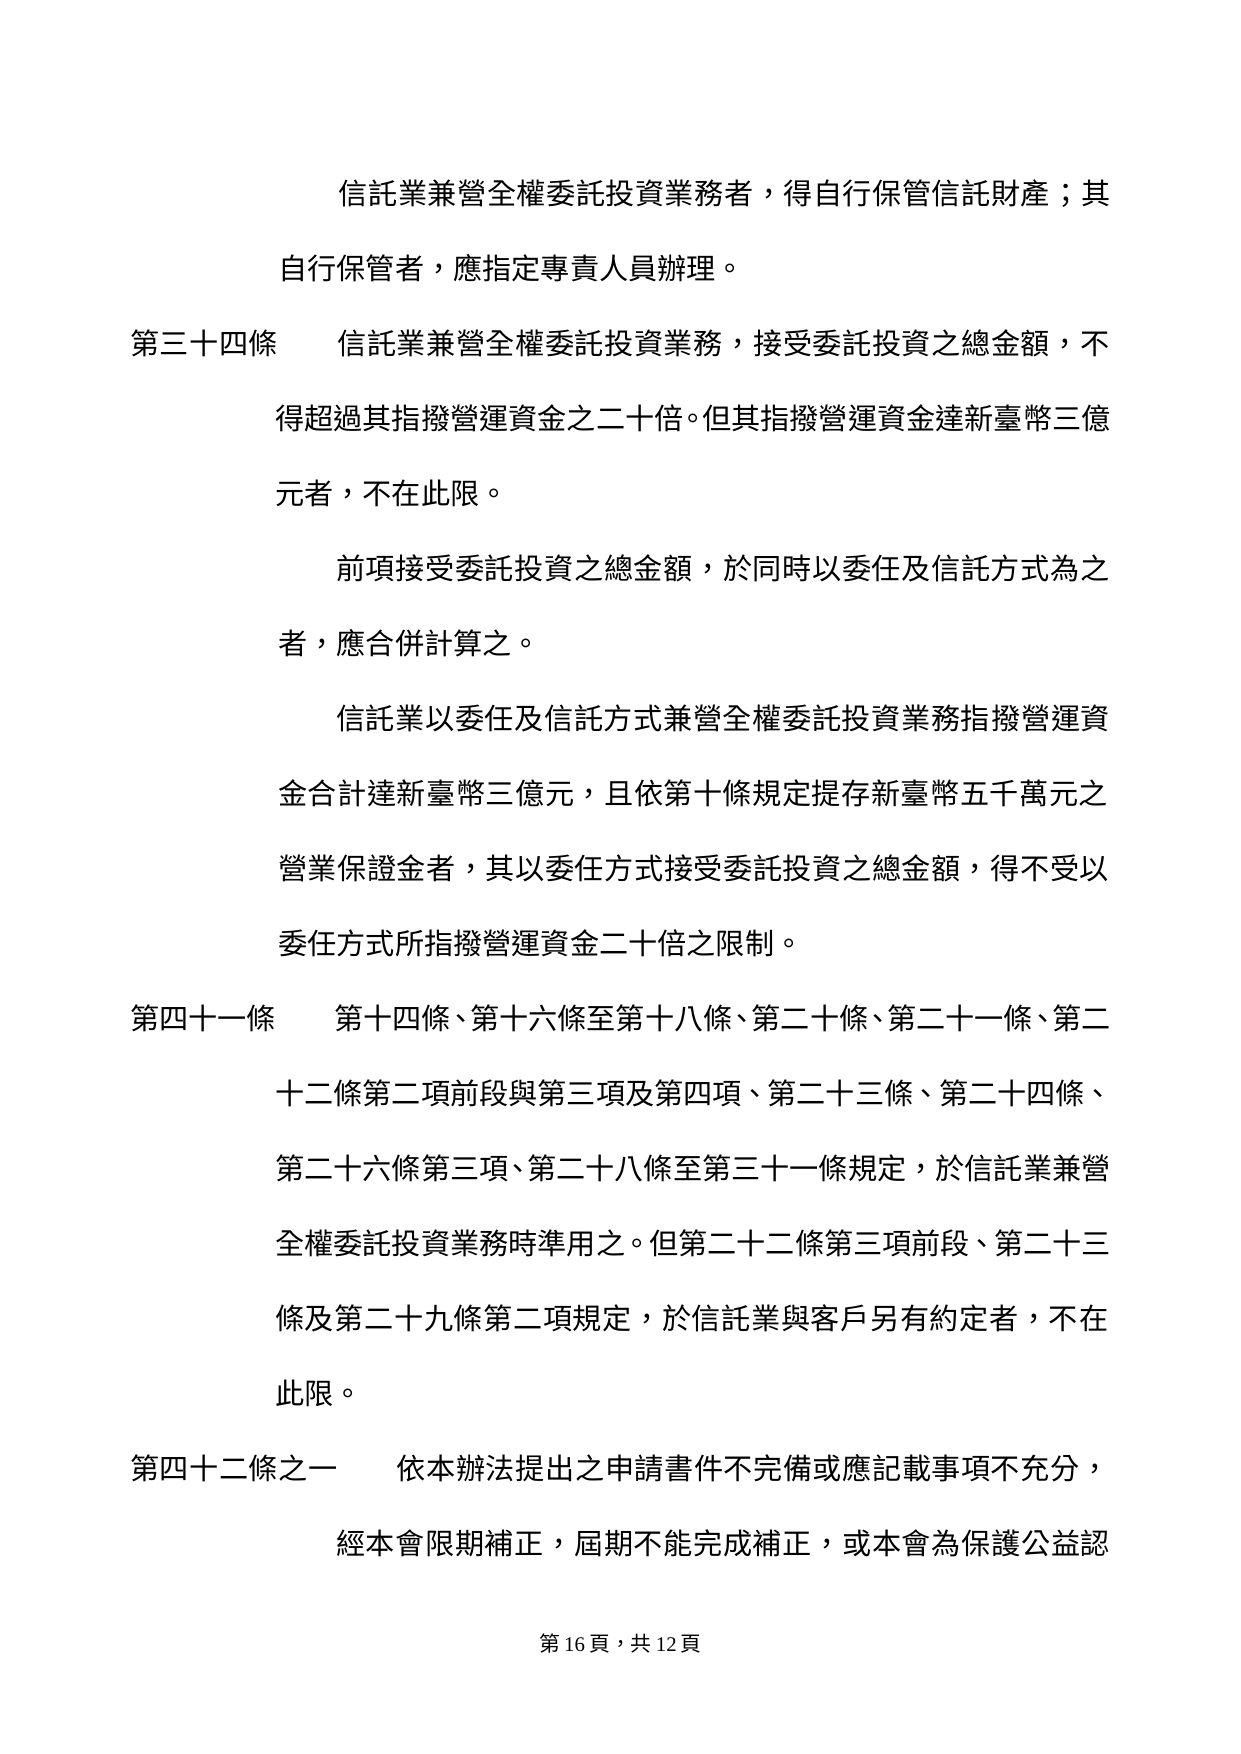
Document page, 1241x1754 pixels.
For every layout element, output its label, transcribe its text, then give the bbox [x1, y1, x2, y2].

text 第四十二條之一 依本辦法提出之申請書件不完備或應記載事項不充分，經本會限期補正，屆期不能完成補正，或本會為保護公益認 [130, 1429, 1110, 1579]
text 第三十四條 信託業兼營全權委託投資業務，接受委託投資之總金額，不得超過其指撥營運資金之二十倍。但其指撥營運資金達新臺幣三億元者，不在此限。 [130, 304, 1110, 529]
text 前項接受委託投資之總金額，於同時以委任及信託方式為之者，應合併計算之。 [278, 529, 1110, 679]
text 信託業兼營全權委託投資業務者，得自行保管信託財產；其自行保管者，應指定專責人員辦理。 [278, 154, 1110, 304]
text 信託業以委任及信託方式兼營全權委託投資業務指撥營運資金合計達新臺幣三億元，且依第十條規定提存新臺幣五千萬元之營業保證金者，其以委任方式接受委託投資之總金額，得不受以委任方式所指撥營運資金二十倍之限制。 [278, 679, 1110, 979]
text 第四十一條 第十四條、第十六條至第十八條、第二十條、第二十一條、第二十二條第二項前段與第三項及第四項、第二十三條、第二十四條、第二十六條第三項、第二十八條至第三十一條規定，於信託業兼營全權委託投資業務時準用之。但第二十二條第三項前段、第二十三條及第二十九條第二項規定，於信託業與客戶另有約定者，不在此限。 [130, 979, 1110, 1429]
